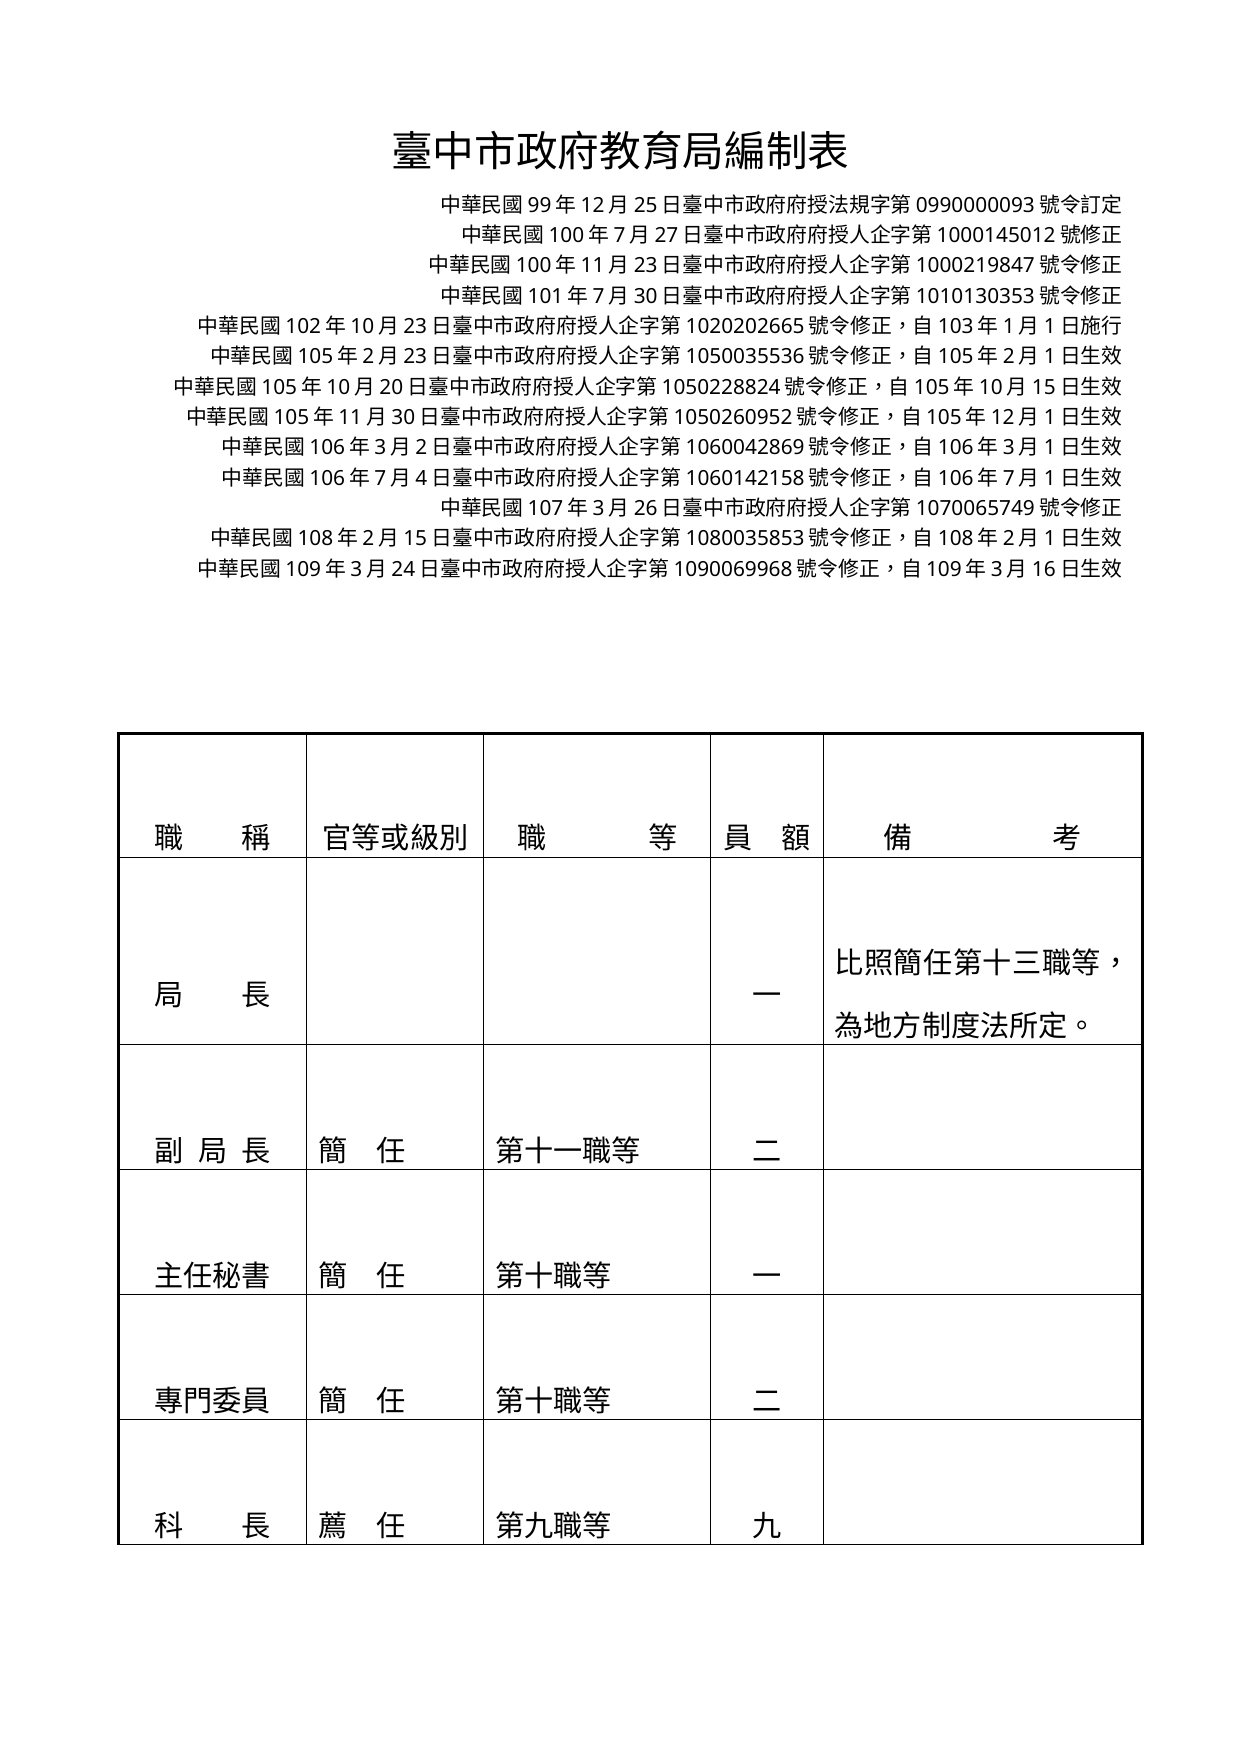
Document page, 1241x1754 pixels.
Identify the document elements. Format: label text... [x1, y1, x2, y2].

table_cell [307, 858, 483, 1044]
table_cell 第九職等 [484, 1420, 710, 1544]
table_cell 主任秘書 [120, 1170, 306, 1294]
text 中華民國99年12月25日臺中市政府府授法規字第0990000093號令訂定 [118, 188, 1122, 218]
table_header 職 稱 [120, 735, 306, 857]
table_cell 薦 任 [307, 1420, 483, 1544]
text 臺中市政府教育局編制表 [118, 107, 1122, 169]
table_cell 簡 任 [307, 1045, 483, 1169]
table_cell [824, 1170, 1141, 1294]
text 中華民國109年3月24日臺中市政府府授人企字第1090069968號令修正，自109年3月16日生效 [118, 552, 1122, 582]
table_cell 第十職等 [484, 1170, 710, 1294]
table_cell 二 [711, 1295, 823, 1419]
text 中華民國105年10月20日臺中市政府府授人企字第1050228824號令修正，自105年10月15日生效 [118, 370, 1122, 400]
text 中華民國101年7月30日臺中市政府府授人企字第1010130353號令修正 [118, 279, 1122, 309]
text 中華民國105年11月30日臺中市政府府授人企字第1050260952號令修正，自105年12月1日生效 [118, 400, 1122, 431]
table_cell 第十職等 [484, 1295, 710, 1419]
text 中華民國105年2月23日臺中市政府府授人企字第1050035536號令修正，自105年2月1日生效 [118, 340, 1122, 370]
table_cell 一 [711, 1170, 823, 1294]
table_cell 局 長 [120, 858, 306, 1044]
text 中華民國100年11月23日臺中市政府府授人企字第1000219847號令修正 [118, 249, 1122, 279]
table_cell [824, 1295, 1141, 1419]
table_header 員 額 [711, 735, 823, 857]
table_cell [484, 858, 710, 1044]
table_cell 二 [711, 1045, 823, 1169]
text 中華民國106年3月2日臺中市政府府授人企字第1060042869號令修正，自106年3月1日生效 [118, 431, 1122, 461]
text 中華民國108年2月15日臺中市政府府授人企字第1080035853號令修正，自108年2月1日生效 [118, 522, 1122, 552]
table_cell 副 局 長 [120, 1045, 306, 1169]
table_cell 專門委員 [120, 1295, 306, 1419]
text 中華民國107年3月26日臺中市政府府授人企字第1070065749號令修正 [118, 491, 1122, 522]
table_cell 簡 任 [307, 1295, 483, 1419]
text 中華民國100年7月27日臺中市政府府授人企字第1000145012號修正 [118, 218, 1122, 249]
table_cell [824, 1420, 1141, 1544]
table_header 職 等 [484, 735, 710, 857]
table_header 官等或級別 [307, 735, 483, 857]
text 中華民國106年7月4日臺中市政府府授人企字第1060142158號令修正，自106年7月1日生效 [118, 461, 1122, 491]
table_cell 科 長 [120, 1420, 306, 1544]
text 中華民國102年10月23日臺中市政府府授人企字第1020202665號令修正，自103年1月1日施行 [118, 309, 1122, 340]
table_cell 一 [711, 858, 823, 1044]
table_cell 簡 任 [307, 1170, 483, 1294]
table_cell 比照簡任第十三職等，為地方制度法所定。 [824, 858, 1141, 1044]
table_cell 九 [711, 1420, 823, 1544]
table_cell [824, 1045, 1141, 1169]
table_header 備 考 [824, 735, 1141, 857]
table_cell 第十一職等 [484, 1045, 710, 1169]
